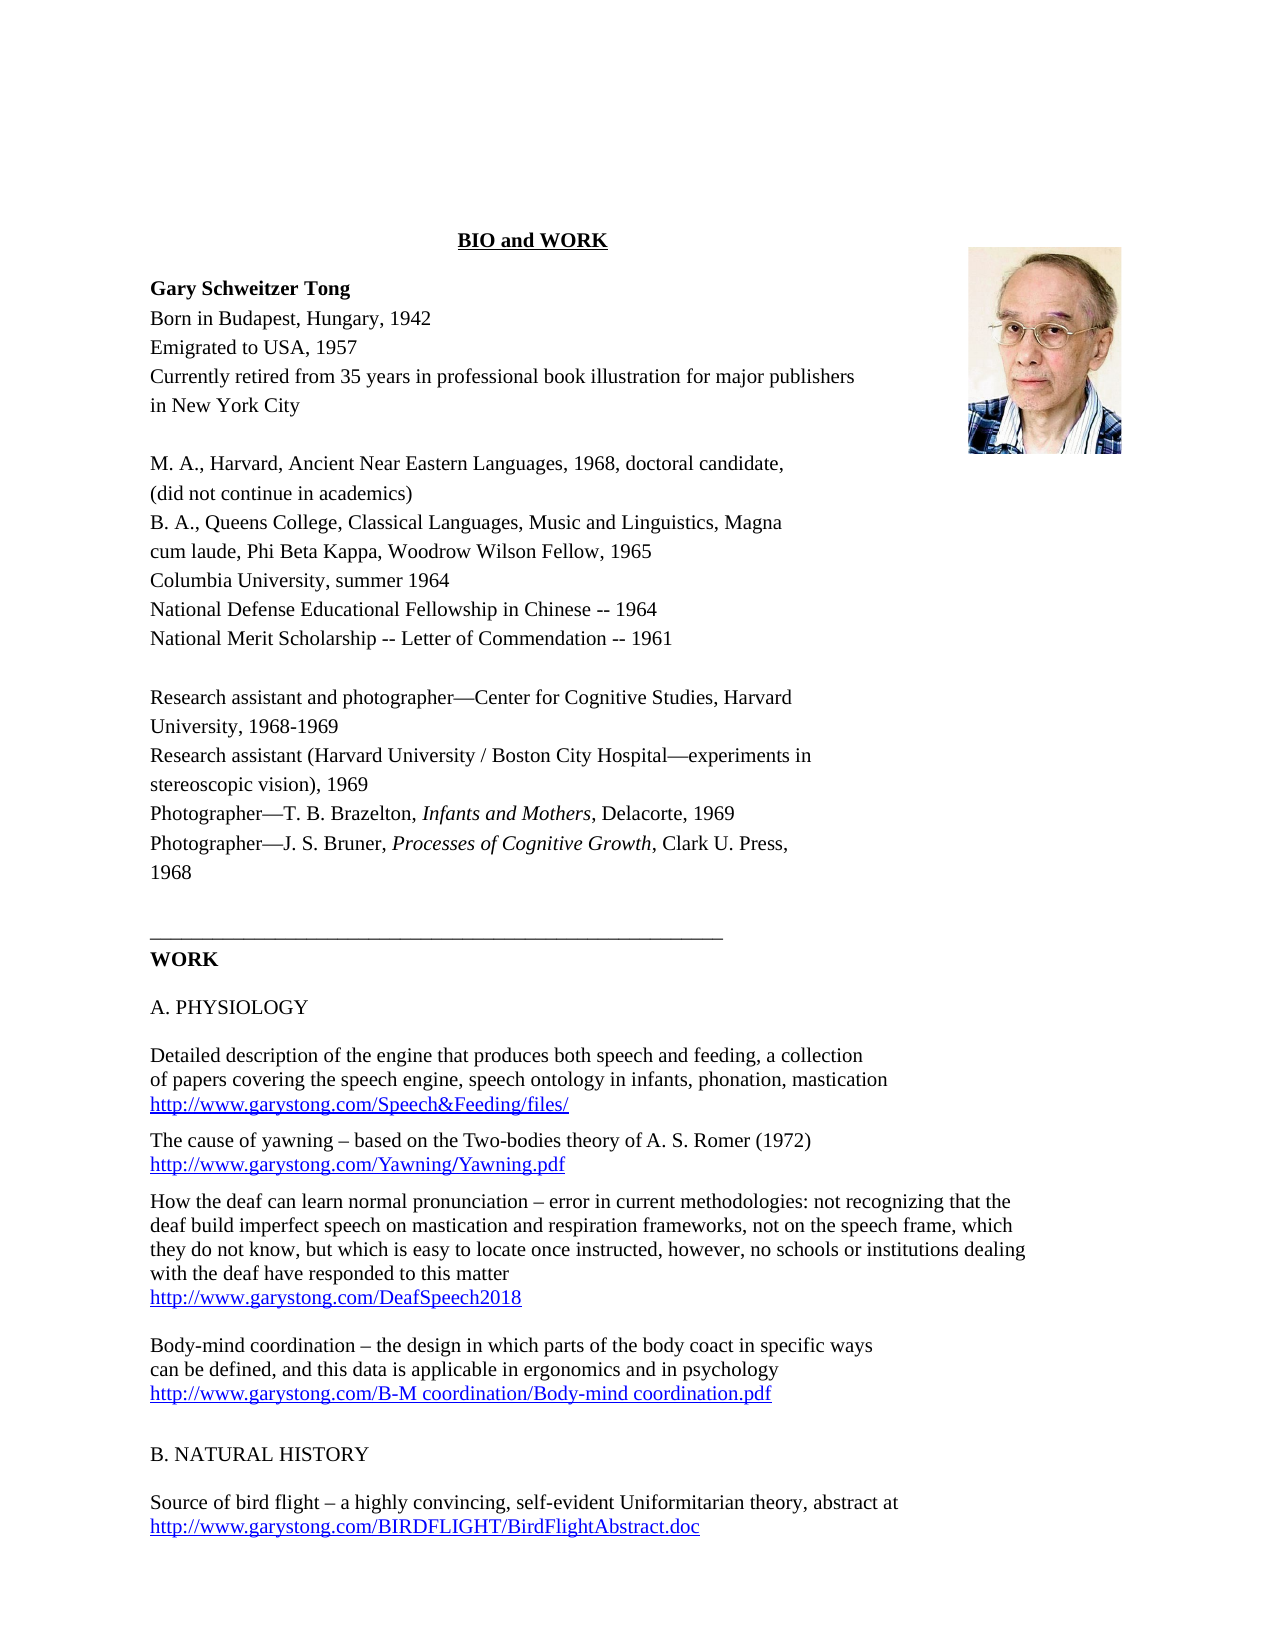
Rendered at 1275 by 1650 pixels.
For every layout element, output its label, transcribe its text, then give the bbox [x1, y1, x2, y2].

text B. NATURAL HISTORY [150, 1442, 909, 1466]
text BIO and WORK [150, 228, 1050, 252]
text http://www.garystong.com/Yawning/Yawning.pdf [150, 1152, 1050, 1176]
text Photographer—T. B. Brazelton, Infants and Mothers, Delacorte, 1969 [150, 796, 816, 825]
text Currently retired from 35 years in professional book illustration for major publishers [150, 359, 858, 388]
text How the deaf can learn normal pronunciation – error in current methodologies: not recognizing that the deaf build imperfect speech on mastication and respiration frameworks, not on the speech frame, which they do not know, but which is easy to locate once instructed, however, no schools or institutions dealing with the deaf have responded to this matter [150, 1189, 1050, 1285]
text in New York City [150, 388, 858, 417]
text M. A., Harvard, Ancient Near Eastern Languages, 1968, doctoral candidate, [150, 446, 816, 475]
text _______________________________________________________ [150, 913, 816, 942]
text (did not continue in academics) [150, 475, 816, 504]
text WORK [150, 942, 816, 971]
text Research assistant and photographer—Center for Cognitive Studies, Harvard University, 1968-1969 [150, 679, 816, 738]
text The cause of yawning – based on the Two-bodies theory of A. S. Romer (1972) [150, 1128, 1050, 1152]
text Emigrated to USA, 1957 [150, 329, 858, 359]
text A. PHYSIOLOGY [150, 995, 1050, 1019]
text National Merit Scholarship -- Letter of Commendation -- 1961 [150, 621, 816, 650]
text Born in Budapest, Hungary, 1942 [150, 300, 858, 329]
text http://www.garystong.com/DeafSpeech2018 [150, 1285, 909, 1309]
text http://www.garystong.com/Speech&Feeding/files/ [150, 1091, 1050, 1116]
text Columbia University, summer 1964 [150, 563, 816, 592]
text Gary Schweitzer Tong [150, 276, 968, 300]
text B. A., Queens College, Classical Languages, Music and Linguistics, Magna cum laude, Phi Beta Kappa, Woodrow Wilson Fellow, 1965 [150, 504, 816, 563]
text Research assistant (Harvard University / Boston City Hospital—experiments in stereoscopic vision), 1969 [150, 738, 816, 796]
text of papers covering the speech engine, speech ontology in infants, phonation, mastication [150, 1067, 909, 1091]
picture [968, 247, 1122, 454]
text Body-mind coordination – the design in which parts of the body coact in specific ways can be defined, and this data is applicable in ergonomics and in psychology [150, 1333, 879, 1381]
text Photographer—J. S. Bruner, Processes of Cognitive Growth, Clark U. Press, 1968 [150, 825, 816, 884]
text Detailed description of the engine that produces both speech and feeding, a collection [150, 1043, 909, 1067]
text National Defense Educational Fellowship in Chinese -- 1964 [150, 592, 816, 621]
text http://www.garystong.com/BIRDFLIGHT/BirdFlightAbstract.doc [150, 1514, 1050, 1538]
text Source of bird flight – a highly convincing, self-evident Uniformitarian theory, abstract at [150, 1490, 909, 1514]
text http://www.garystong.com/B-M coordination/Body-mind coordination.pdf [150, 1381, 1050, 1405]
